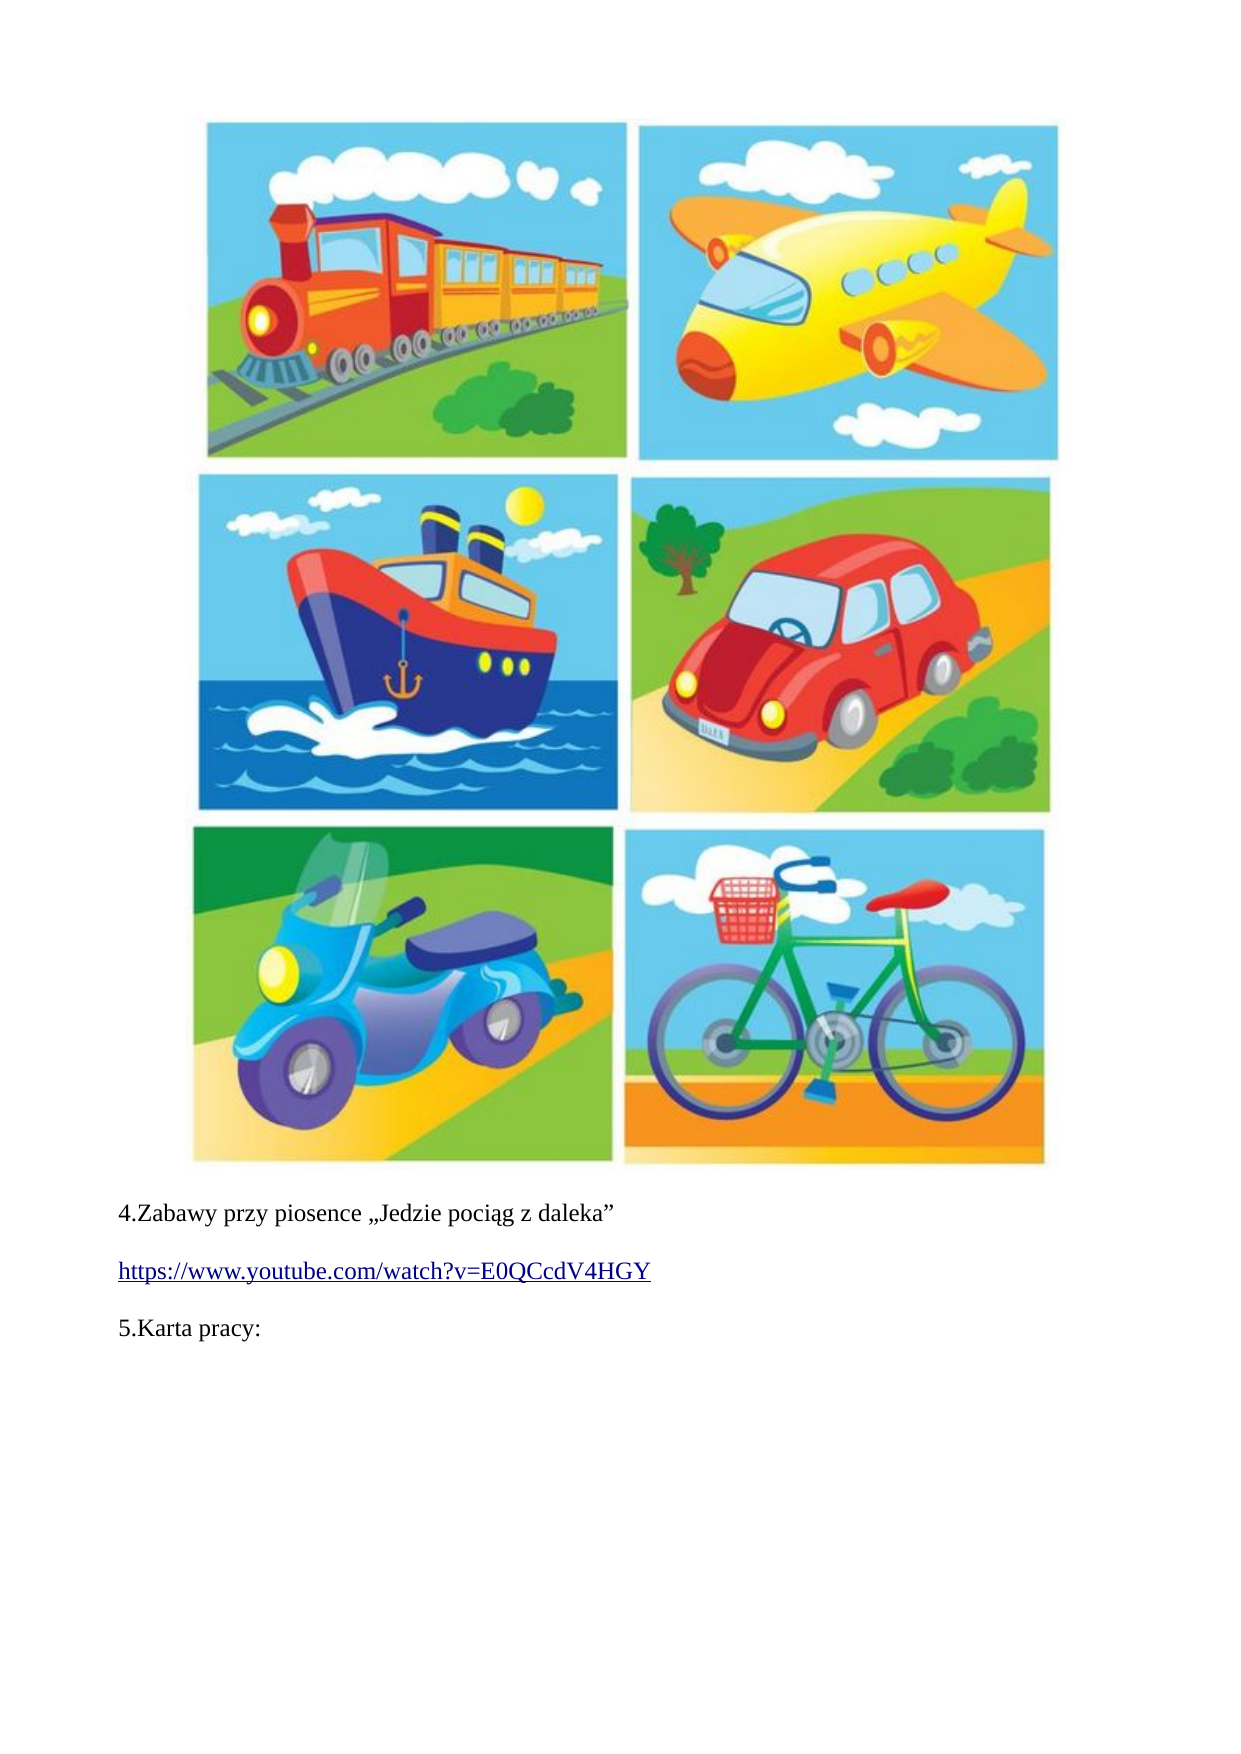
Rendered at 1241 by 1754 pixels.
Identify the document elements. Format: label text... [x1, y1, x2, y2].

list 5.Karta pracy: [118, 1313, 1122, 1342]
list https://www.youtube.com/watch?v=E0QCcdV4HGY [118, 1256, 1122, 1285]
picture [185, 118, 1067, 1170]
list 4.Zabawy przy piosence „Jedzie pociąg z daleka” [118, 1198, 1122, 1227]
